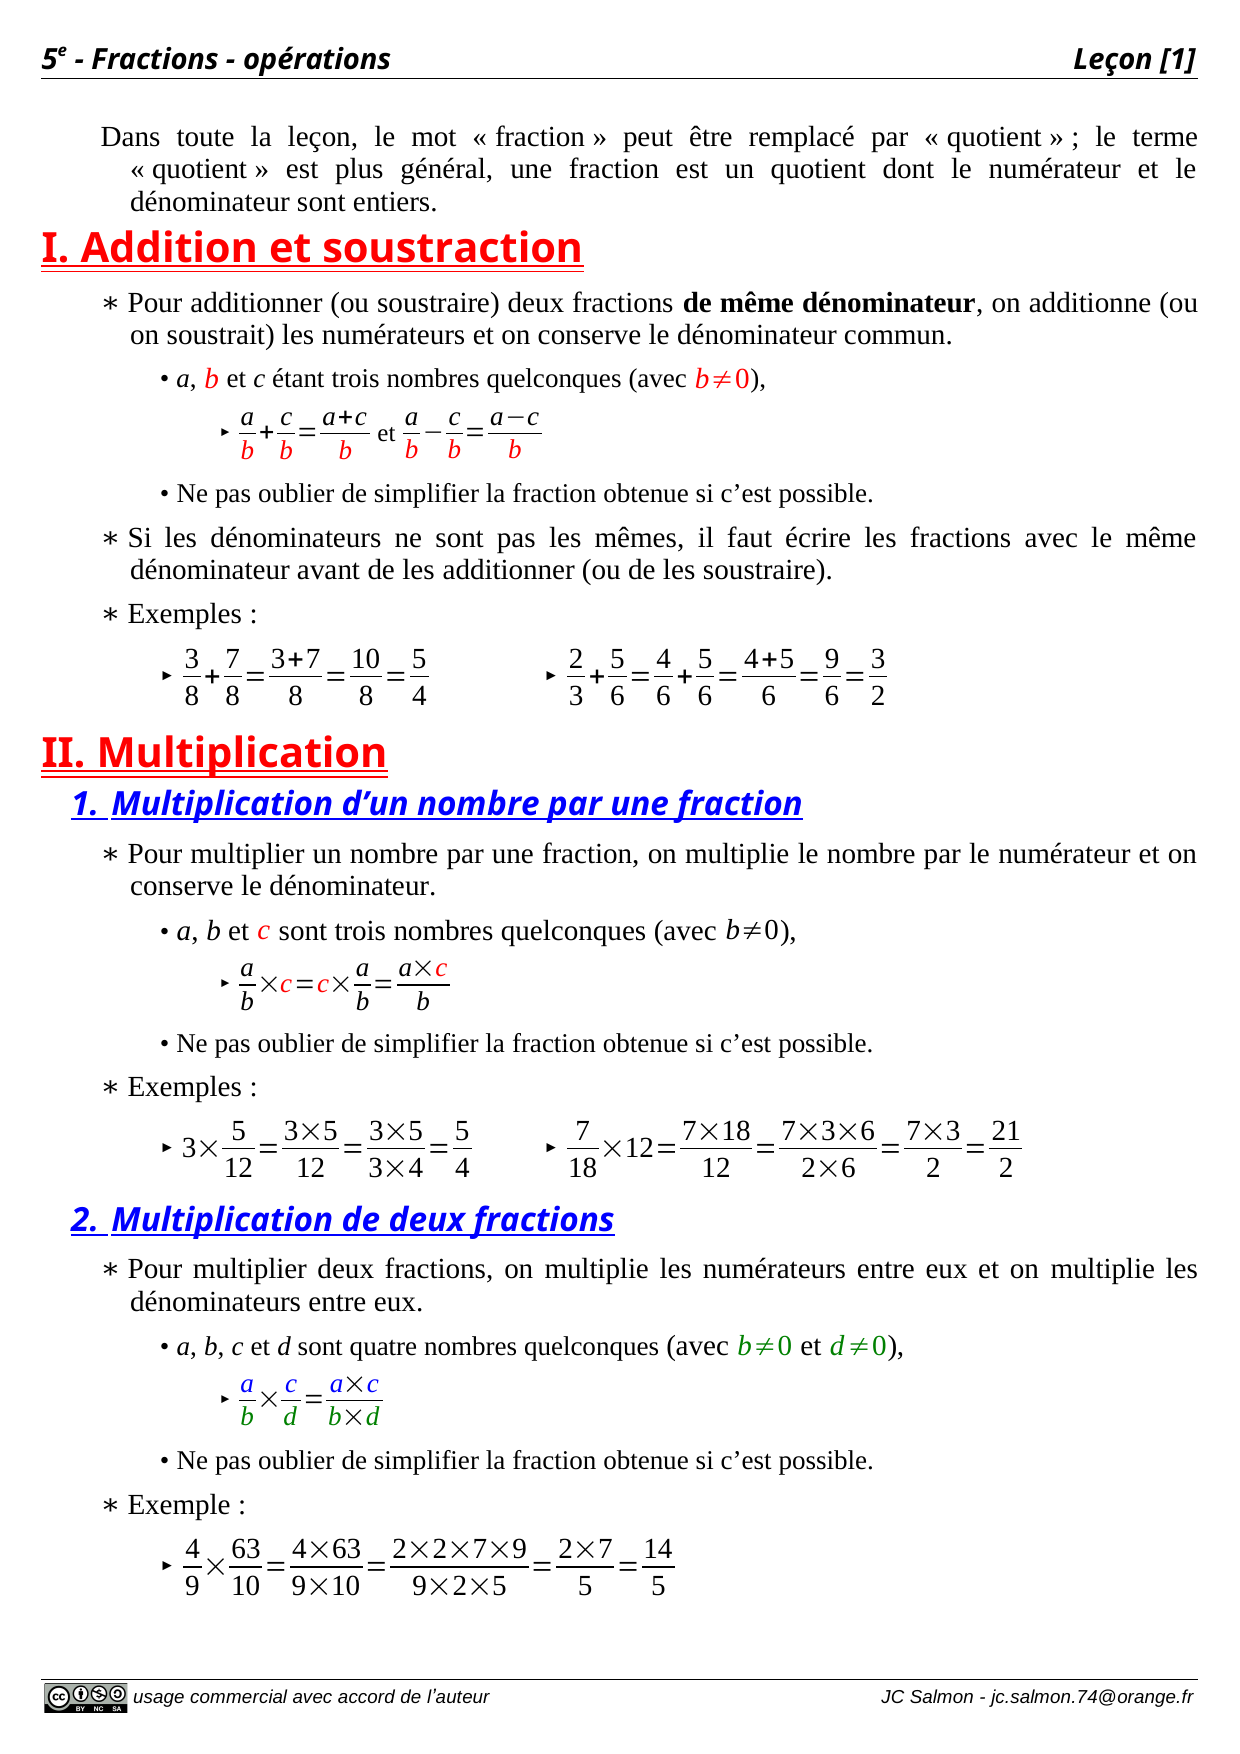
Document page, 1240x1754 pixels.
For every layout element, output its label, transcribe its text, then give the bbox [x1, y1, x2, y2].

text • a, b et sont trois nombres quelconques (avec ), [159, 914, 1198, 946]
text ∗ Pour multiplier un nombre par une fraction, on multiplie le nombre par le numérateur et on conserve le dénominateur. [100, 837, 1198, 902]
text ∗ Pour multiplier deux fractions, on multiplie les numérateurs entre eux et on multiplie les dénominateurs entre eux. [100, 1253, 1198, 1318]
text ∗ Exemples : [100, 598, 1198, 630]
text ‣ et [218, 401, 1198, 465]
table_header [41, 1521, 159, 1613]
table_header ‣ [159, 630, 543, 723]
text • a, et c étant trois nombres quelconques (avec ), [159, 363, 1198, 395]
picture [44, 1683, 128, 1713]
table_header ‣ [159, 1521, 1198, 1613]
text I. Addition et soustraction [41, 218, 1198, 274]
text ∗ Exemples : [100, 1070, 1198, 1102]
text ‣ [218, 952, 1198, 1016]
text ∗ Si les dénominateurs ne sont pas les mêmes, il faut écrire les fractions avec le même dénominateur avant de les additionner (ou de les soustraire). [100, 521, 1198, 586]
text 1. Multiplication d’un nombre par une fraction [71, 779, 1198, 825]
text • Ne pas oublier de simplifier la fraction obtenue si c’est possible. [159, 477, 1198, 509]
table_header [41, 1103, 159, 1195]
text • a, b, c et d sont quatre nombres quelconques (avec et ), [159, 1329, 1198, 1362]
text II. Multiplication [41, 723, 1198, 779]
text 2. Multiplication de deux fractions [71, 1195, 1198, 1241]
text ∗ Pour additionner (ou soustraire) deux fractions de même dénominateur, on additionne (ou on soustrait) les numérateurs et on conserve le dénominateur commun. [100, 286, 1198, 351]
table_header [41, 630, 159, 723]
table_header ‣ [543, 630, 1198, 723]
text • Ne pas oublier de simplifier la fraction obtenue si c’est possible. [159, 1028, 1198, 1058]
text ‣ [218, 1368, 1198, 1432]
text ∗ Exemple : [100, 1488, 1198, 1521]
text • Ne pas oublier de simplifier la fraction obtenue si c’est possible. [159, 1444, 1198, 1476]
table_header ‣ [543, 1103, 1198, 1195]
table_header ‣ [159, 1103, 543, 1195]
text Dans toute la leçon, le mot « fraction » peut être remplacé par « quotient » ; le terme « quotient » est plus général, une fraction est un quotient dont le numérateur et le dénominateur sont entiers. [100, 120, 1198, 218]
